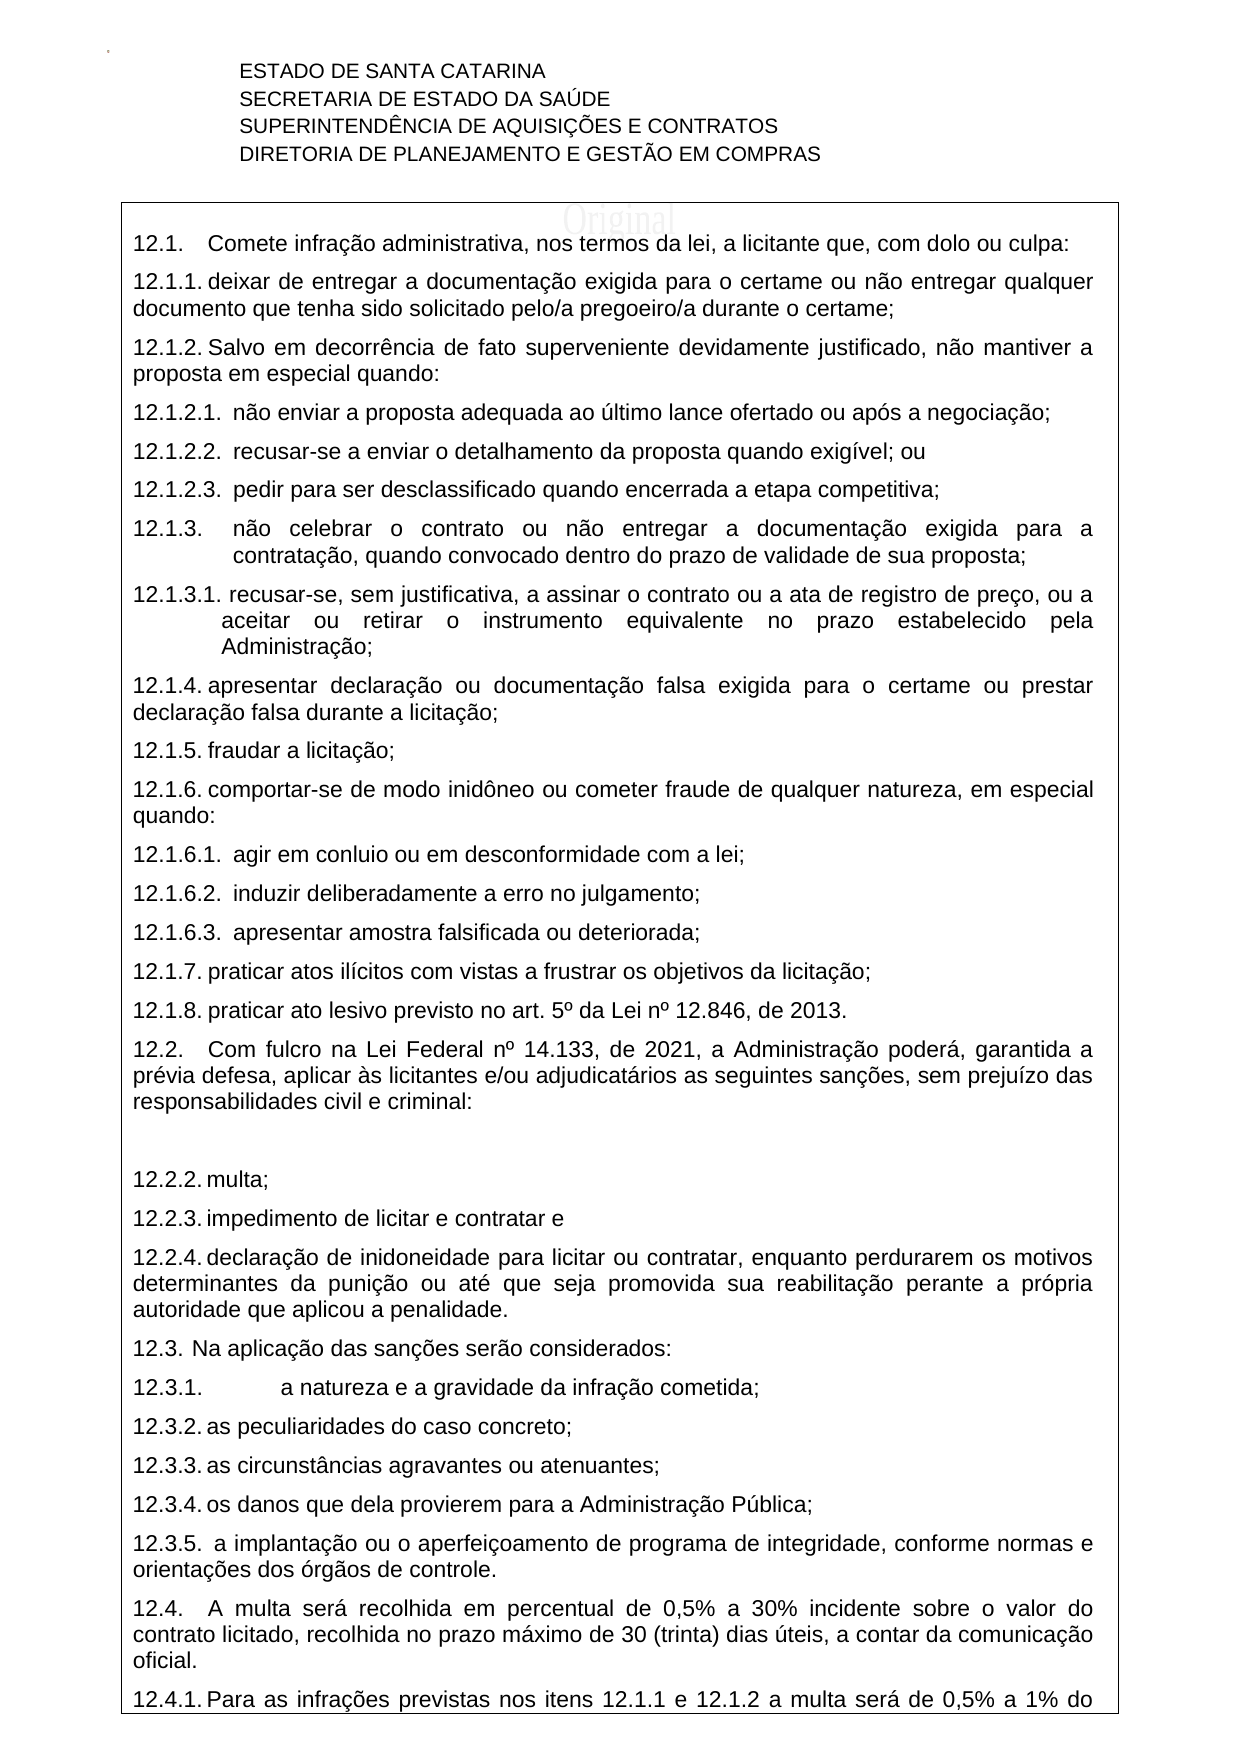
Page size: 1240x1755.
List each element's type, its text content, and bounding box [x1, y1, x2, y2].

table_cell Comete infração administrativa, nos termos da lei, a licitante que, com dolo ou culpa: deixar de entregar a documentação exigida para o certame ou não entregar qualquer documento que tenha sido solicitado pelo/a pregoeiro/a durante o certame; Salvo em decorrência de fato superveniente devidamente justificado, não mantiver a proposta em especial quando: não enviar a proposta adequada ao último lance ofertado ou após a negociação; recusar-se a enviar o detalhamento da proposta quando exigível; ou pedir para ser desclassificado quando encerrada a etapa competitiva; não celebrar o contrato ou não entregar a documentação exigida para a contratação, quando convocado dentro do prazo de validade de sua proposta; 12.1.3.1. recusar-se, sem justificativa, a assinar o contrato ou a ata de registro de preço, ou a aceitar ou retirar o instrumento equivalente no prazo estabelecido pela Administração; apresentar declaração ou documentação falsa exigida para o certame ou prestar declaração falsa durante a licitação; fraudar a licitação; comportar-se de modo inidôneo ou cometer fraude de qualquer natureza, em especial quando: agir em conluio ou em desconformidade com a lei; induzir deliberadamente a erro no julgamento; apresentar amostra falsificada ou deteriorada; praticar atos ilícitos com vistas a frustrar os objetivos da licitação; praticar ato lesivo previsto no art. 5º da Lei nº 12.846, de 2013. Com fulcro na Lei Federal nº 14.133, de 2021, a Administração poderá, garantida a prévia defesa, aplicar às licitantes e/ou adjudicatários as seguintes sanções, sem prejuízo das responsabilidades civil e criminal: advertência; multa; impedimento de licitar e contratar e declaração de inidoneidade para licitar ou contratar, enquanto perdurarem os motivos determinantes da punição ou até que seja promovida sua reabilitação perante a própria autoridade que aplicou a penalidade. Na aplicação das sanções serão considerados: a natureza e a gravidade da infração cometida; as peculiaridades do caso concreto; as circunstâncias agravantes ou atenuantes; os danos que dela provierem para a Administração Pública; a implantação ou o aperfeiçoamento de programa de integridade, conforme normas e orientações dos órgãos de controle. A multa será recolhida em percentual de 0,5% a 30% incidente sobre o valor do contrato licitado, recolhida no prazo máximo de 30 (trinta) dias úteis, a contar da comunicação oficial. Para as infrações previstas nos itens 12.1.1 e 12.1.2 a multa será de 0,5% a 1% do valor do contrato licitado. Para as infrações previstas nos itens 12.1.3, 12.1.4, 12.1.5, 12.1.6, 12.1.7 e 12.1.8, a multa será de 20% do valor do contrato licitado. As sanções de advertência, impedimento de licitar e contratar e declaração de inidoneidade para licitar ou contratar poderão ser aplicadas, cumulativamente ou não, à penalidade de multa. Na aplicação da sanção de multa será facultada a defesa do interessado no prazo de 15 (quinze) dias úteis, contado da data de sua intimação. A sanção de impedimento de licitar e contratar será aplicada ao responsável em decorrência das infrações administrativas relacionadas nos itens 12.1.1, 12.1.2 e 12.1.3, quando não se justificar a imposição de penalidade mais grave, e impedirá o responsável de licitar e contratar no âmbito da Administração Pública direta e indireta do ente federativo a qual pertencer o órgão ou entidade, pelo prazo máximo de 2 (dois) anos. Poderá ser aplicada ao responsável a sanção de declaração de inidoneidade para licitar ou contratar, em decorrência da prática das infrações dispostas nos itens 12.1.4, 12.1.5, 12.1.6, 12.1.7 e 12.1.8, bem como pelas infrações administrativas previstas nos itens 12.1.1, 12.1.2 e 12.1.3 que justifiquem a imposição de penalidade mais grave que a sanção de impedimento de licitar e contratar, cuja duração observará o prazo previsto no art. 9 º do Decreto Estadual nº 441/2024. A recusa injustificada do adjudicatário em assinar o contrato ou a ata de registro de preço, ou em aceitar ou retirar o instrumento equivalente no prazo estabelecido pela Administração, descrita no item 12.1.3, caracterizará o descumprimento total da obrigação assumida e o sujeitará às penalidades e à imediata perda da garantia de proposta em favor do órgão ou entidade promotora da licitação. A apuração de responsabilidade relacionadas às sanções de impedimento de licitar e contratar e de declaração de inidoneidade para licitar ou contratar demandará a instauração de processo de responsabilização a ser conduzido por comissão composta por 2 (dois) ou mais servidores estáveis, que avaliará fatos e circunstâncias conhecidos e intimará a licitante ou o adjudicatário para, no prazo de 15 (quinze) dias úteis, contado da data de sua intimação, apresentar defesa escrita e especificar as provas que pretenda produzir. Caberá recurso no prazo de 15 (quinze) dias úteis da aplicação das sanções de advertência, multa e impedimento de licitar e contratar, contado da data da intimação, o qual será dirigido à autoridade que tiver proferido a decisão recorrida, que, se não a reconsiderar no prazo de 5 (cinco) dias úteis, encaminhará o recurso com sua motivação à autoridade superior, que deverá proferir sua decisão no prazo máximo de 20 (vinte) dias úteis, contado do recebimento dos autos. Caberá a apresentação de pedido de reconsideração da aplicação da sanção de declaração de inidoneidade para licitar ou contratar no prazo de 15 (quinze) dias úteis, contado da data da intimação, e decidido no prazo máximo de 20 (vinte) dias úteis, contado do seu recebimento. O recurso e o pedido de reconsideração terão efeito suspensivo do ato ou da decisão recorrida até que sobrevenha decisão final da autoridade competente. A aplicação das sanções previstas neste Edital não exclui, em hipótese alguma, a obrigação de reparação integral dos danos causados. [122, 203, 1118, 1713]
